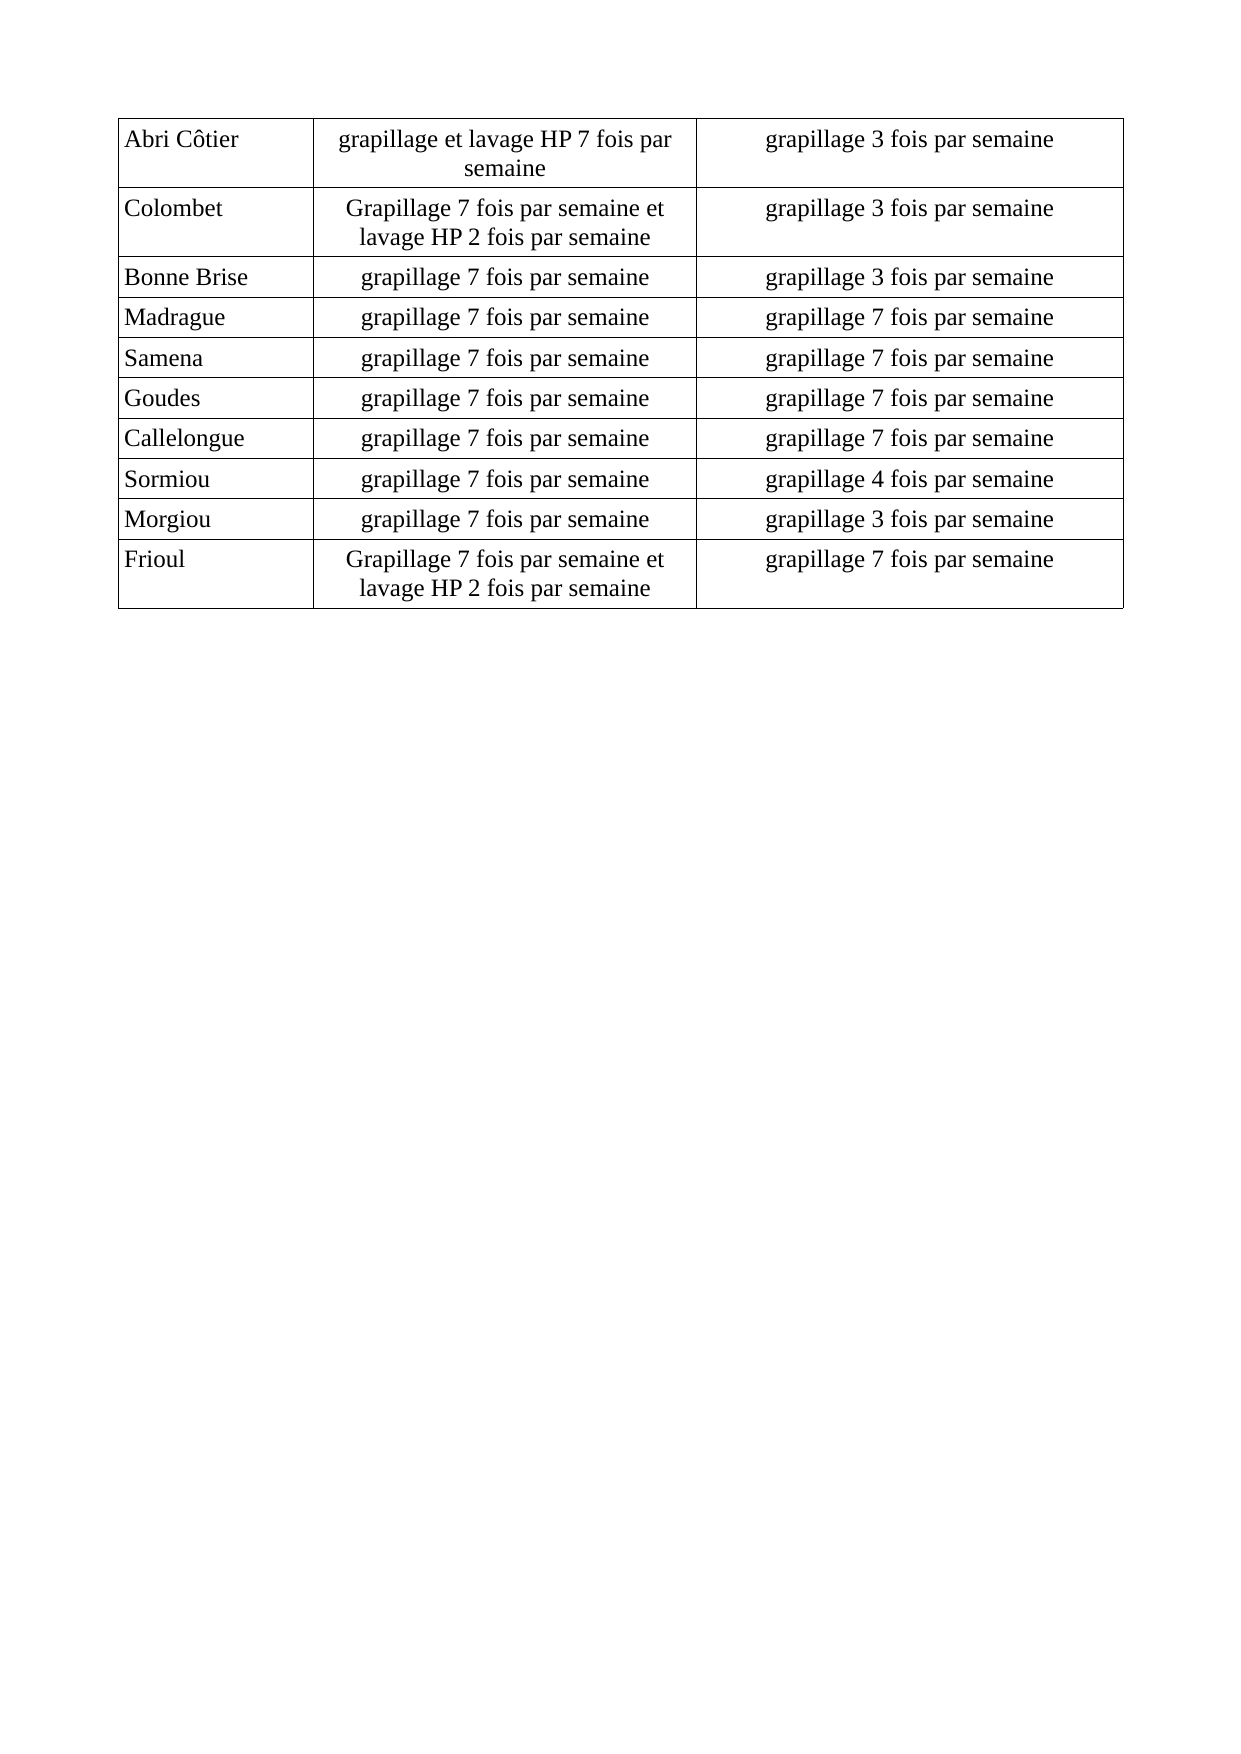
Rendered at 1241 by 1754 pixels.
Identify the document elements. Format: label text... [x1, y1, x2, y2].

table_cell grapillage 7 fois par semaine [697, 419, 1123, 458]
table_cell grapillage 7 fois par semaine [314, 499, 696, 538]
table_cell grapillage 3 fois par semaine [697, 499, 1123, 538]
table_cell grapillage 3 fois par semaine [697, 188, 1123, 256]
table_cell grapillage 7 fois par semaine [697, 378, 1123, 417]
table_cell Grapillage 7 fois par semaine et lavage HP 2 fois par semaine [314, 540, 696, 607]
table_cell grapillage 7 fois par semaine [314, 459, 696, 498]
table_cell grapillage 7 fois par semaine [314, 378, 696, 417]
table_cell grapillage 4 fois par semaine [697, 459, 1123, 498]
table_cell grapillage 7 fois par semaine [314, 338, 696, 377]
table_cell grapillage 7 fois par semaine [697, 298, 1123, 337]
table_cell grapillage 7 fois par semaine [314, 298, 696, 337]
table_cell Madrague [119, 298, 313, 337]
table_cell grapillage 3 fois par semaine [697, 119, 1123, 187]
table_cell Colombet [119, 188, 313, 256]
table_cell Samena [119, 338, 313, 377]
table_cell Frioul [119, 540, 313, 607]
table_cell Bonne Brise [119, 257, 313, 297]
table_cell Sormiou [119, 459, 313, 498]
table_cell grapillage et lavage HP 7 fois par semaine [314, 119, 696, 187]
table_cell grapillage 7 fois par semaine [314, 419, 696, 458]
table_cell Abri Côtier [119, 119, 313, 187]
table_cell grapillage 3 fois par semaine [697, 257, 1123, 297]
table_cell grapillage 7 fois par semaine [314, 257, 696, 297]
table_cell Grapillage 7 fois par semaine et lavage HP 2 fois par semaine [314, 188, 696, 256]
table_cell grapillage 7 fois par semaine [697, 540, 1123, 607]
table_cell grapillage 7 fois par semaine [697, 338, 1123, 377]
table_cell Callelongue [119, 419, 313, 458]
table_cell Morgiou [119, 499, 313, 538]
table_cell Goudes [119, 378, 313, 417]
